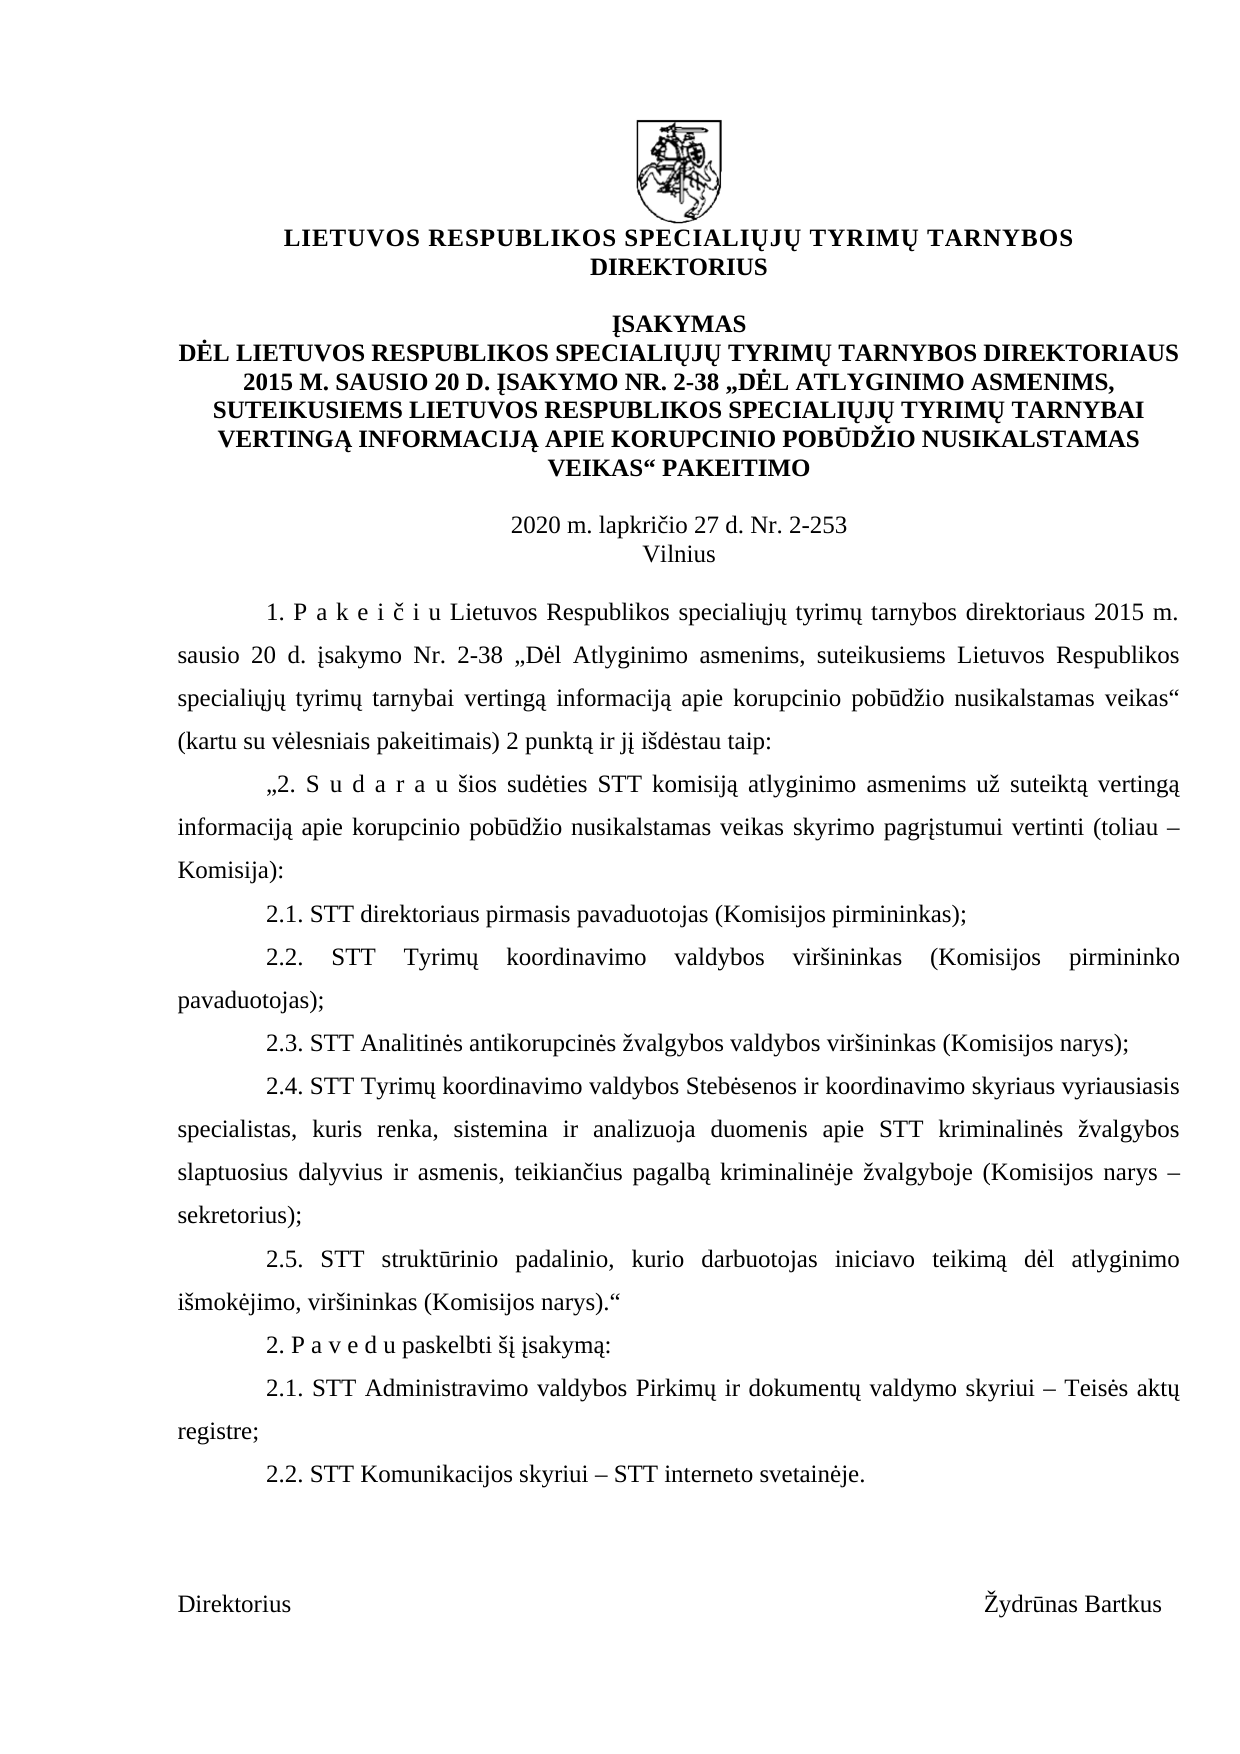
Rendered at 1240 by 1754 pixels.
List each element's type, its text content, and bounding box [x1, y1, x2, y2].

text 2.3. STT Analitinės antikorupcinės žvalgybos valdybos viršininkas (Komisijos narys); [177, 1028, 1181, 1057]
text 2. P a v e d u paskelbti šį įsakymą: [177, 1330, 1181, 1359]
text 2.1. STT Administravimo valdybos Pirkimų ir dokumentų valdymo skyriui – Teisės aktų registre; [177, 1373, 1181, 1445]
text 2.2. STT Tyrimų koordinavimo valdybos viršininkas (Komisijos pirmininko pavaduotojas); [177, 942, 1181, 1014]
text 2020 m. lapkričio 27 d. Nr. 2-253 [177, 511, 1181, 539]
text ĮSAKYMAS [177, 309, 1181, 338]
text 2.5. STT struktūrinio padalinio, kurio darbuotojas iniciavo teikimą dėl atlyginimo išmokėjimo, viršininkas (Komisijos narys).“ [177, 1244, 1181, 1316]
text „2. S u d a r a u šios sudėties STT komisiją atlyginimo asmenims už suteiktą vertingą informaciją apie korupcinio pobūdžio nusikalstamas veikas skyrimo pagrįstumui vertinti (toliau – Komisija): [177, 769, 1181, 884]
text DIREKTORIUS [177, 252, 1181, 281]
text DĖL LIETUVOS RESPUBLIKOS SPECIALIŲJŲ TYRIMŲ TARNYBOS DIREKTORIAUS 2015 M. SAUSIO 20 D. ĮSAKYMO NR. 2-38 „DĖL ATLYGINIMO ASMENIMS, SUTEIKUSIEMS LIETUVOS RESPUBLIKOS SPECIALIŲJŲ TYRIMŲ TARNYBAI VERTINGĄ INFORMACIJĄ APIE KORUPCINIO POBŪDŽIO NUSIKALSTAMAS VEIKAS“ PAKEITIMO [177, 338, 1181, 482]
text LIETUVOS RESPUBLIKOS SPECIALIŲJŲ TYRIMŲ TARNYBOS [177, 223, 1181, 252]
text 2.2. STT Komunikacijos skyriui – STT interneto svetainėje. [177, 1459, 1181, 1488]
text Vilnius [177, 539, 1181, 568]
text 1. P a k e i č i u Lietuvos Respublikos specialiųjų tyrimų tarnybos direktoriaus 2015 m. sausio 20 d. įsakymo Nr. 2-38 „Dėl Atlyginimo asmenims, suteikusiems Lietuvos Respublikos specialiųjų tyrimų tarnybai vertingą informaciją apie korupcinio pobūdžio nusikalstamas veikas“ (kartu su vėlesniais pakeitimais) 2 punktą ir jį išdėstau taip: [177, 597, 1181, 755]
text Direktorius Žydrūnas Bartkus [177, 1589, 1181, 1617]
text 2.4. STT Tyrimų koordinavimo valdybos Stebėsenos ir koordinavimo skyriaus vyriausiasis specialistas, kuris renka, sistemina ir analizuoja duomenis apie STT kriminalinės žvalgybos slaptuosius dalyvius ir asmenis, teikiančius pagalbą kriminalinėje žvalgyboje (Komisijos narys – sekretorius); [177, 1071, 1181, 1229]
text 2.1. STT direktoriaus pirmasis pavaduotojas (Komisijos pirmininkas); [177, 899, 1181, 927]
